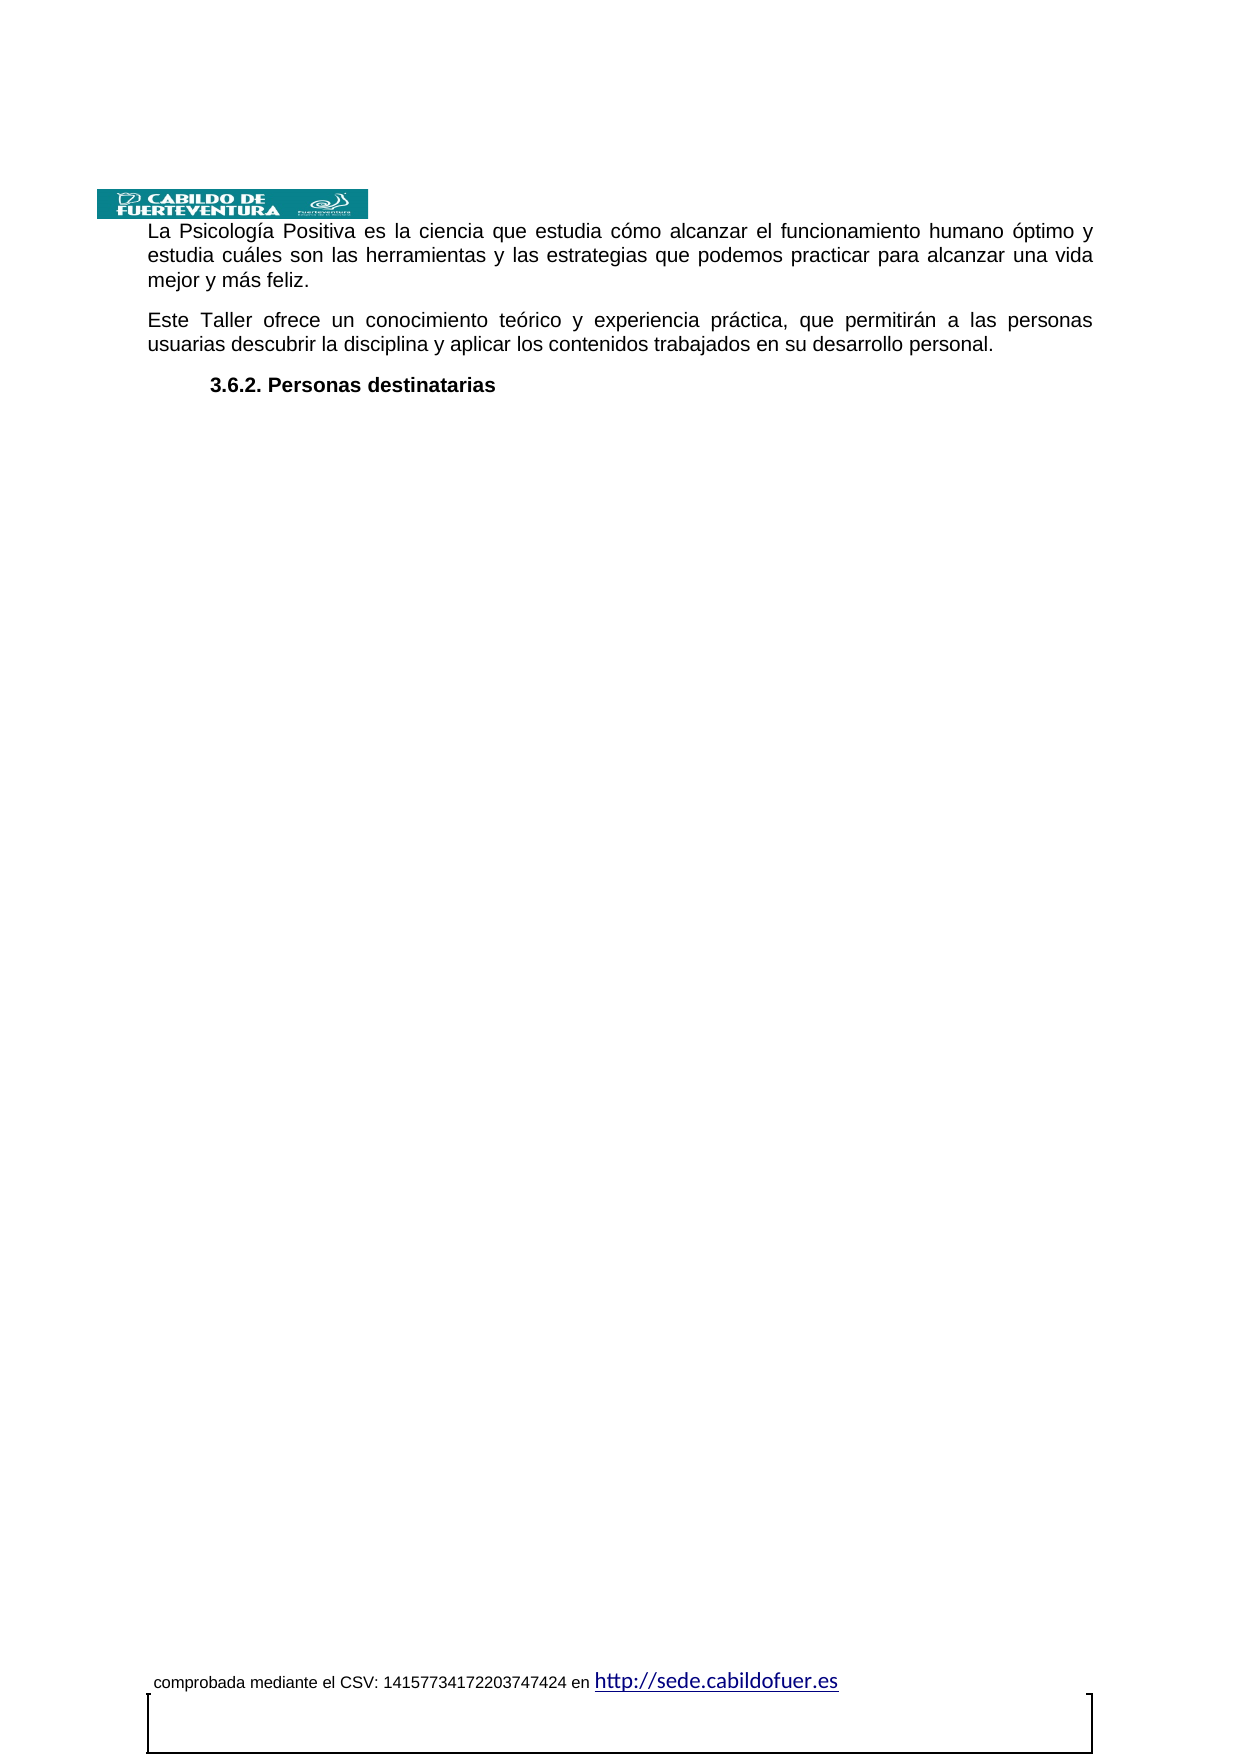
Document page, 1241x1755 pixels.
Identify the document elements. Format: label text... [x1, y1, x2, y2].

text Este Taller ofrece un conocimiento teórico y experiencia práctica, que permitirán a las personas usuarias descubrir la disciplina y aplicar los contenidos trabajados en su desarrollo personal. [147, 308, 1093, 356]
text La Psicología Positiva es la ciencia que estudia cómo alcanzar el funcionamiento humano óptimo y estudia cuáles son las herramientas y las estrategias que podemos practicar para alcanzar una vida mejor y más feliz. [147, 219, 1093, 291]
picture [97, 189, 369, 219]
list Personas destinatarias [210, 373, 1107, 397]
